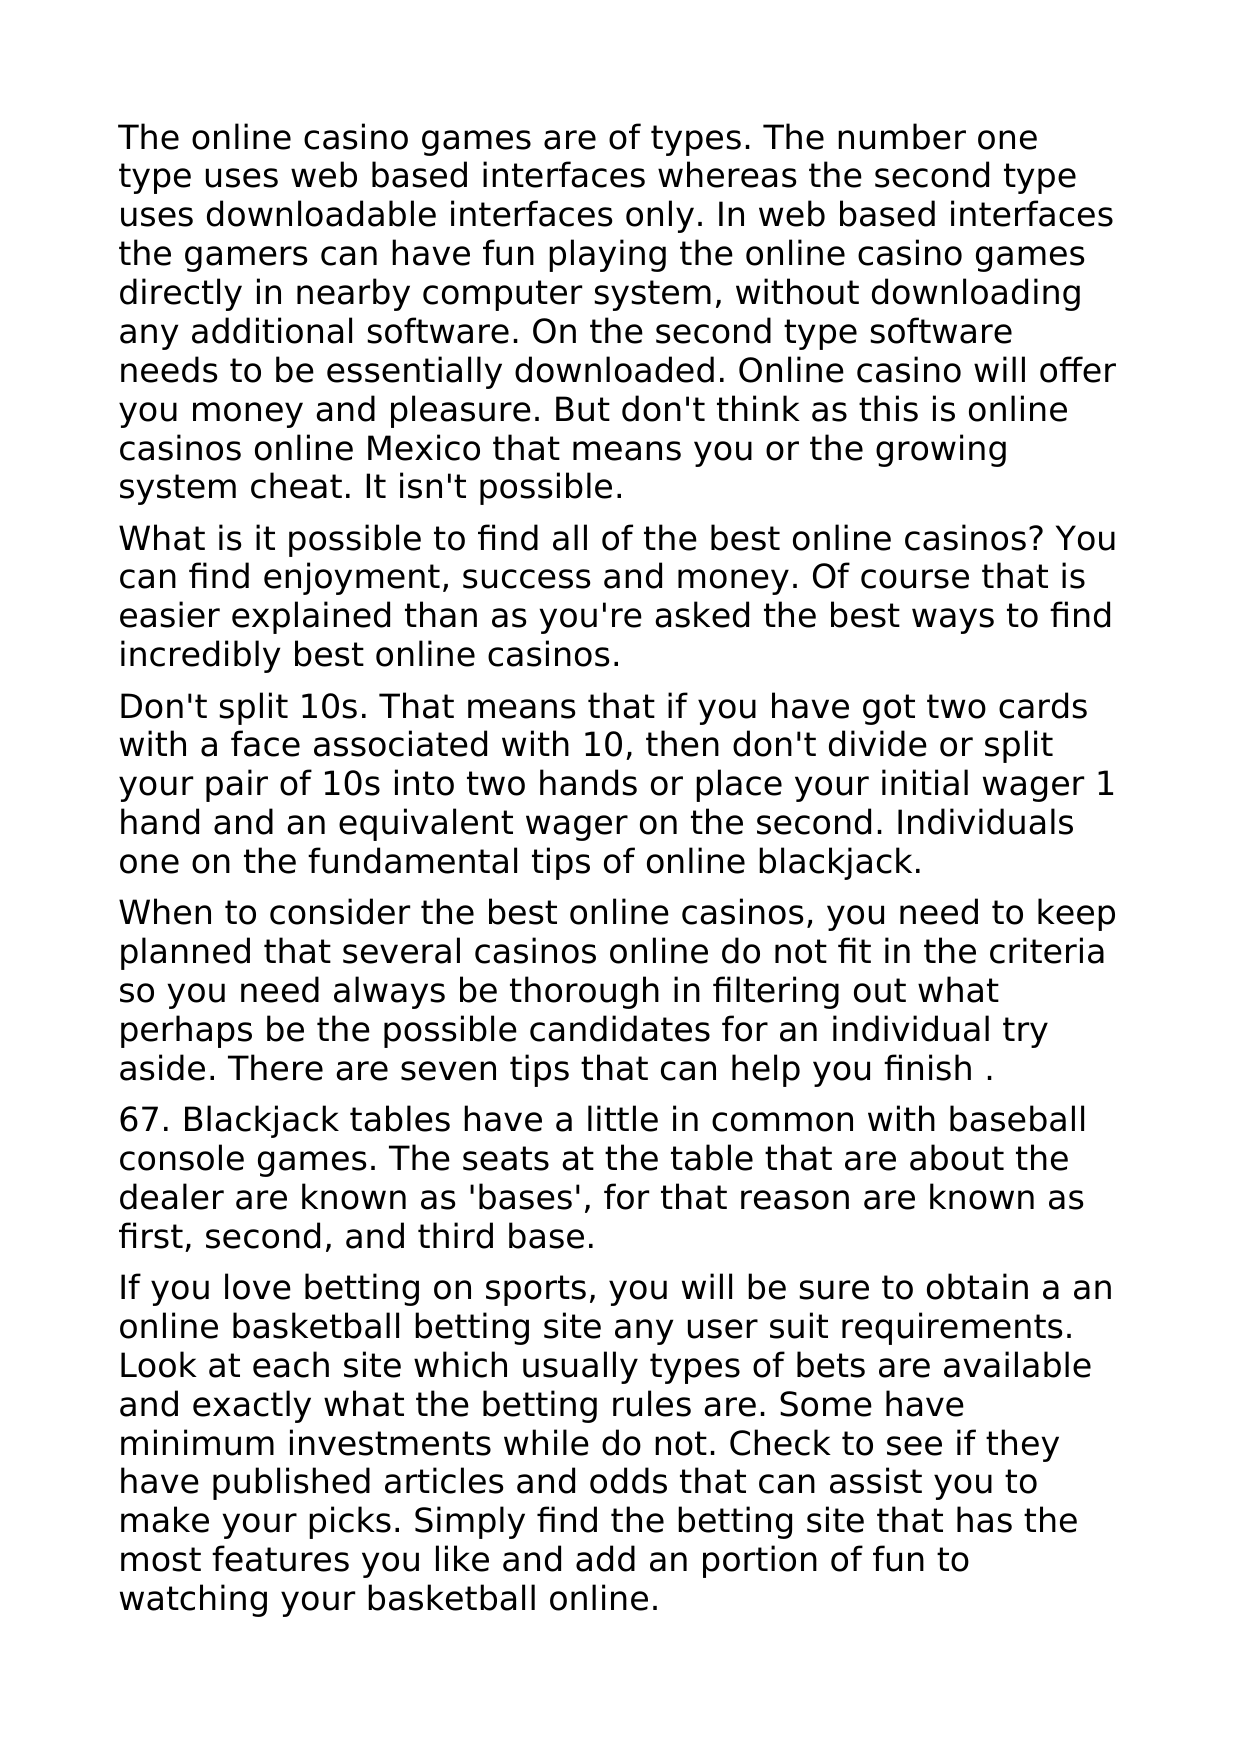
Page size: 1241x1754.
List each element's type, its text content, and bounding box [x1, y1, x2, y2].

text 67. Blackjack tables have a little in common with baseball console games. The seats at the table that are about the dealer are known as 'bases', for that reason are known as first, second, and third base. [118, 1101, 1122, 1256]
text If you love betting on sports, you will be sure to obtain a an online basketball betting site any user suit requirements. Look at each site which usually types of bets are available and exactly what the betting rules are. Some have minimum investments while do not. Check to see if they have published articles and odds that can assist you to make your picks. Simply find the betting site that has the most features you like and add an portion of fun to watching your basketball online. [118, 1268, 1122, 1618]
text What is it possible to find all of the best online casinos? You can find enjoyment, success and money. Of course that is easier explained than as you're asked the best ways to find incredibly best online casinos. [118, 519, 1122, 674]
text Don't split 10s. That means that if you have got two cards with a face associated with 10, then don't divide or split your pair of 10s into two hands or place your initial wager 1 hand and an equivalent wager on the second. Individuals one on the fundamental tips of online blackjack. [118, 687, 1122, 881]
text When to consider the best online casinos, you need to keep planned that several casinos online do not fit in the criteria so you need always be thorough in filtering out what perhaps be the possible candidates for an individual try aside. There are seven tips that can help you finish . [118, 894, 1122, 1088]
text The online casino games are of types. The number one type uses web based interfaces whereas the second type uses downloadable interfaces only. In web based interfaces the gamers can have fun playing the online casino games directly in nearby computer system, without downloading any additional software. On the second type software needs to be essentially downloaded. Online casino will offer you money and pleasure. But don't think as this is online casinos online Mexico that means you or the growing system cheat. It isn't possible. [118, 118, 1122, 507]
